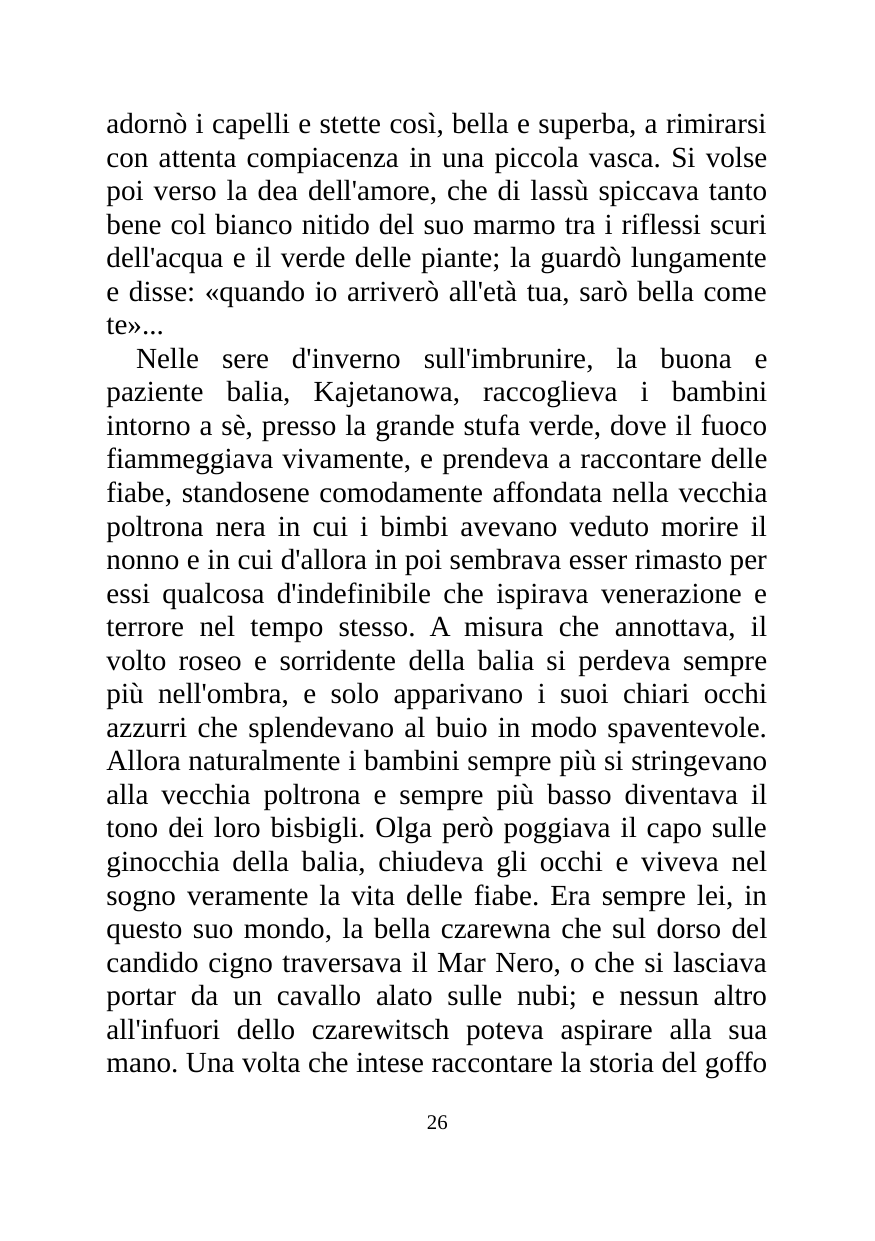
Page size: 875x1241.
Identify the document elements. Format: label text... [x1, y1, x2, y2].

text adornò i capelli e stette così, bella e superba, a rimirarsi con attenta compiacenza in una piccola vasca. Si volse poi verso la dea dell'amore, che di lassù spiccava tanto bene col bianco nitido del suo marmo tra i riflessi scuri dell'acqua e il verde delle piante; la guardò lungamente e disse: «quando io arriverò all'età tua, sarò bella come te»... [106, 106, 768, 341]
text Nelle sere d'inverno sull'imbrunire, la buona e paziente balia, Kajetanowa, raccoglieva i bambini intorno a sè, presso la grande stufa verde, dove il fuoco fiammeggiava vivamente, e prendeva a raccontare delle fiabe, standosene comodamente affondata nella vecchia poltrona nera in cui i bimbi avevano veduto morire il nonno e in cui d'allora in poi sembrava esser rimasto per essi qualcosa d'indefinibile che ispirava venerazione e terrore nel tempo stesso. A misura che annottava, il volto roseo e sorridente della balia si perdeva sempre più nell'ombra, e solo apparivano i suoi chiari occhi azzurri che splendevano al buio in modo spaventevole. Allora naturalmente i bambini sempre più si stringevano alla vecchia poltrona e sempre più basso diventava il tono dei loro bisbigli. Olga però poggiava il capo sulle ginocchia della balia, chiudeva gli occhi e viveva nel sogno veramente la vita delle fiabe. Era sempre lei, in questo suo mondo, la bella czarewna che sul dorso del candido cigno traversava il Mar Nero, o che si lasciava portar da un cavallo alato sulle nubi; e nessun altro all'infuori dello czarewitsch poteva aspirare alla sua mano. Una volta che intese raccontare la storia del goffo [106, 341, 768, 1079]
